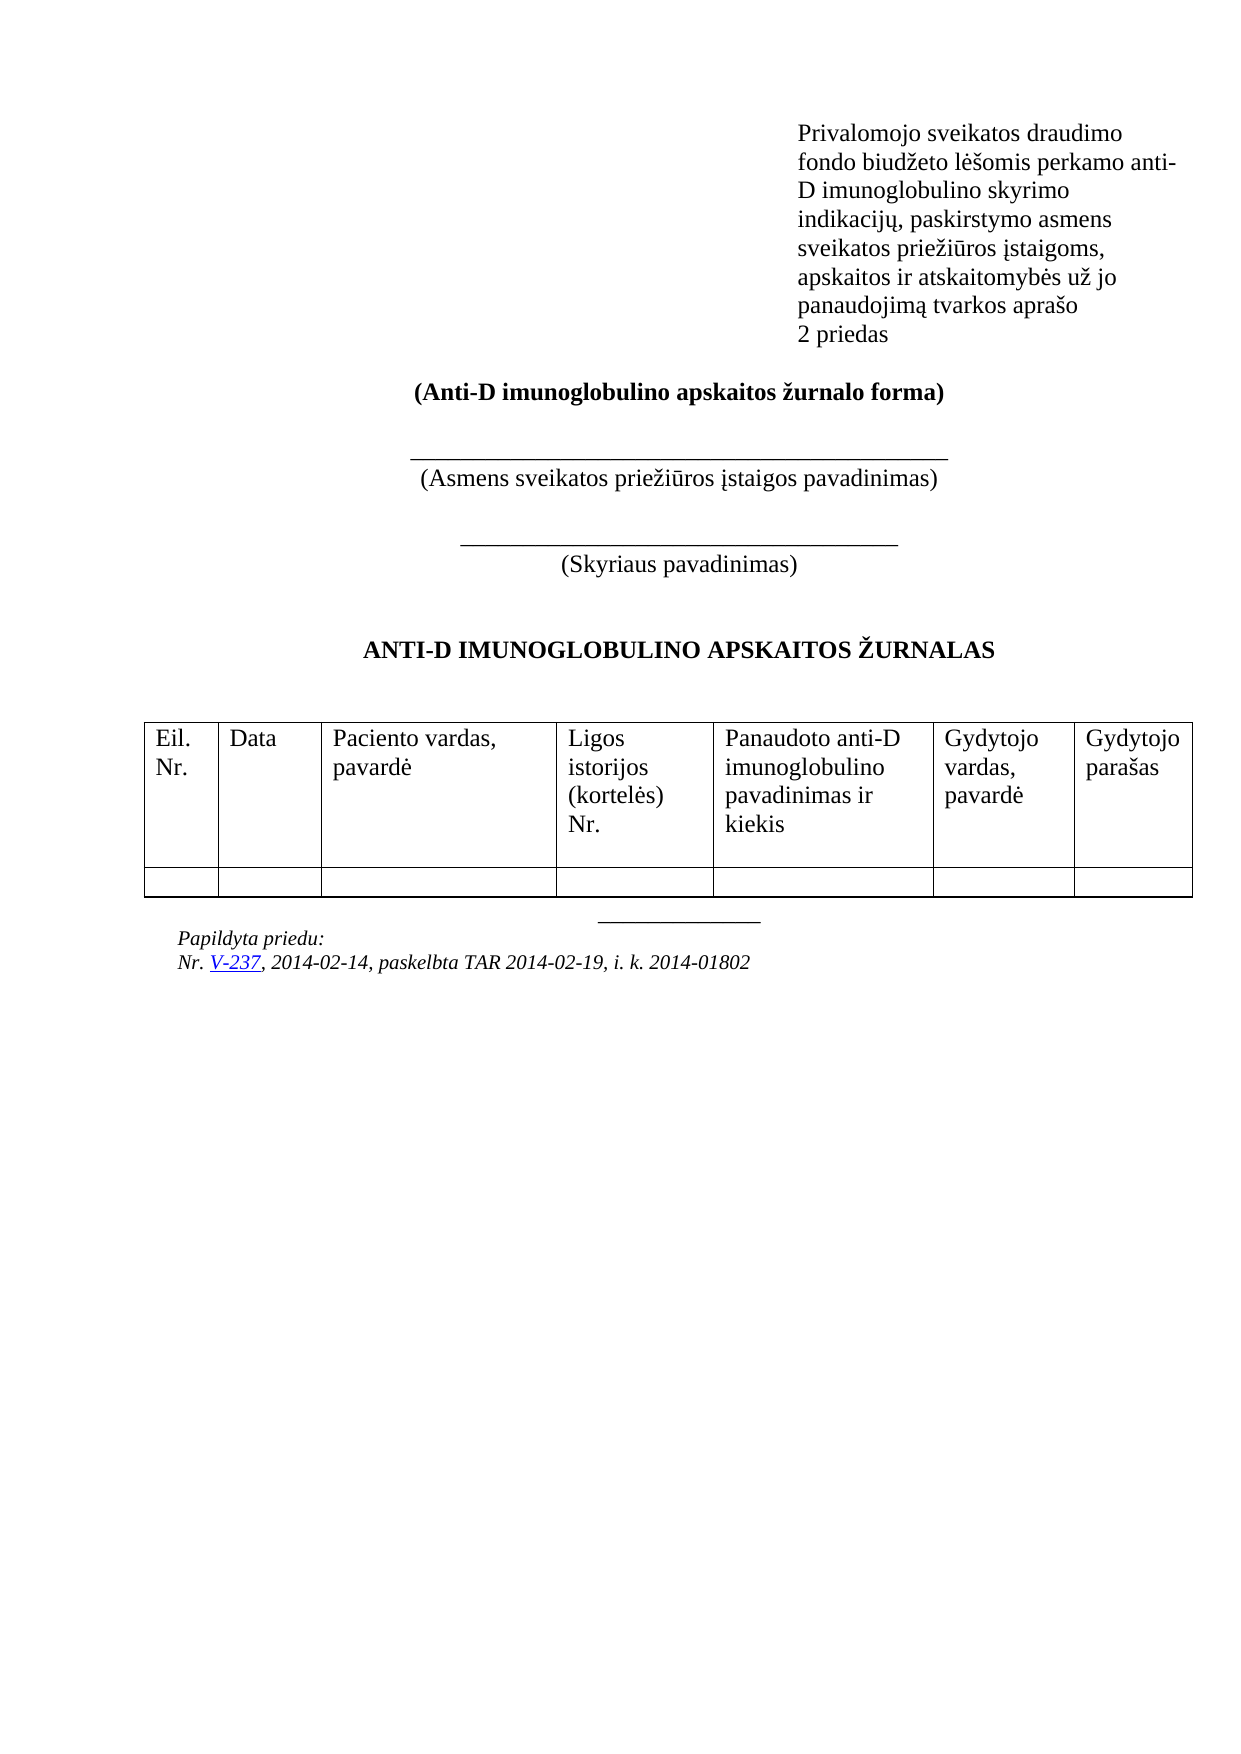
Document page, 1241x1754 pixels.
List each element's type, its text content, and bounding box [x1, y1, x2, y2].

text _____________ [177, 898, 1181, 926]
table_cell [557, 868, 713, 896]
text ANTI-D IMUNOGLOBULINO APSKAITOS ŽURNALAS [177, 636, 1181, 664]
table_cell [714, 868, 933, 896]
table_cell [934, 868, 1074, 896]
table_header Gydytojo vardas, pavardė [934, 723, 1074, 867]
table_cell [145, 868, 218, 896]
text Nr. V-237, 2014-02-14, paskelbta TAR 2014-02-19, i. k. 2014-01802 [177, 950, 1181, 974]
text ___________________________________________ [177, 434, 1181, 463]
table_cell [1075, 868, 1192, 896]
text 2 priedas [797, 319, 1181, 348]
text ___________________________________ [177, 521, 1181, 549]
table_cell [322, 868, 556, 896]
text Papildyta priedu: [177, 926, 1181, 950]
table_header Ligos istorijos (kortelės) Nr. [557, 723, 713, 867]
table_header Panaudoto anti-D imunoglobulino pavadinimas ir kiekis [714, 723, 933, 867]
table_header Data [219, 723, 321, 867]
table_header Paciento vardas, pavardė [322, 723, 556, 867]
table_cell [219, 868, 321, 896]
text Privalomojo sveikatos draudimo fondo biudžeto lėšomis perkamo anti-D imunoglobulino skyrimo indikacijų, paskirstymo asmens sveikatos priežiūros įstaigoms, apskaitos ir atskaitomybės už jo panaudojimą tvarkos aprašo [797, 118, 1181, 319]
text (Anti-D imunoglobulino apskaitos žurnalo forma) [177, 377, 1181, 406]
text (Asmens sveikatos priežiūros įstaigos pavadinimas) [177, 463, 1181, 492]
text (Skyriaus pavadinimas) [177, 549, 1181, 578]
table_header Gydytojoparašas [1075, 723, 1192, 867]
table_header Eil.Nr. [145, 723, 218, 867]
